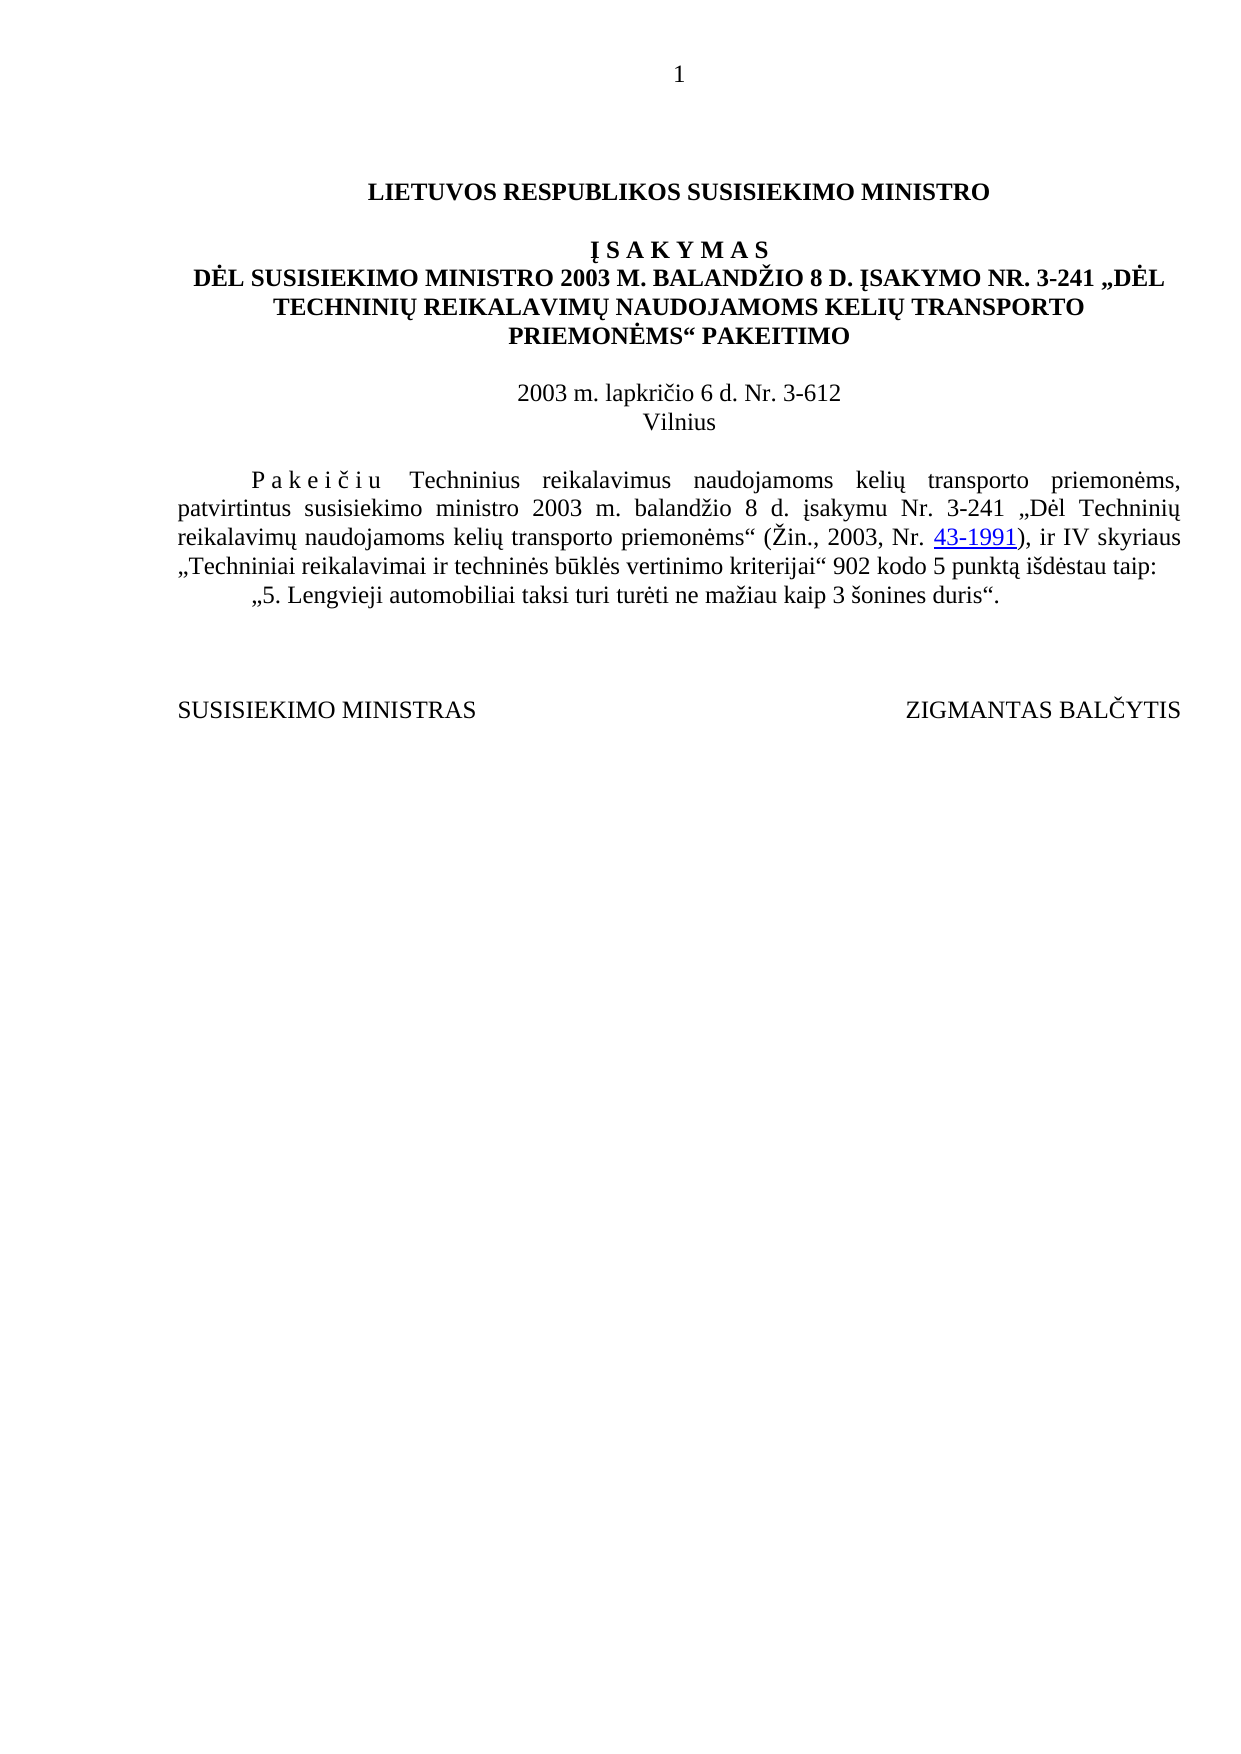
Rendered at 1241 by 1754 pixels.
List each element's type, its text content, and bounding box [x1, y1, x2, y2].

text Pakeičiu Techninius reikalavimus naudojamoms kelių transporto priemonėms, patvirtintus susisiekimo ministro 2003 m. balandžio 8 d. įsakymu Nr. 3-241 „Dėl Techninių reikalavimų naudojamoms kelių transporto priemonėms“ (Žin., 2003, Nr. 43-1991), ir IV skyriaus „Techniniai reikalavimai ir techninės būklės vertinimo kriterijai“ 902 kodo 5 punktą išdėstau taip: [177, 465, 1181, 580]
text SUSISIEKIMO MINISTRAS ZIGMANTAS BALČYTIS [177, 695, 1181, 723]
text Į S A K Y M A S [177, 235, 1181, 263]
text 2003 m. lapkričio 6 d. Nr. 3-612 [177, 378, 1181, 407]
text „5. Lengvieji automobiliai taksi turi turėti ne mažiau kaip 3 šonines duris“. [177, 580, 1181, 608]
text DĖL SUSISIEKIMO MINISTRO 2003 M. BALANDŽIO 8 D. ĮSAKYMO NR. 3-241 „DĖL TECHNINIŲ REIKALAVIMŲ NAUDOJAMOMS KELIŲ TRANSPORTO PRIEMONĖMS“ PAKEITIMO [177, 263, 1181, 350]
text Vilnius [177, 407, 1181, 436]
text LIETUVOS RESPUBLIKOS SUSISIEKIMO MINISTRO [177, 177, 1181, 206]
